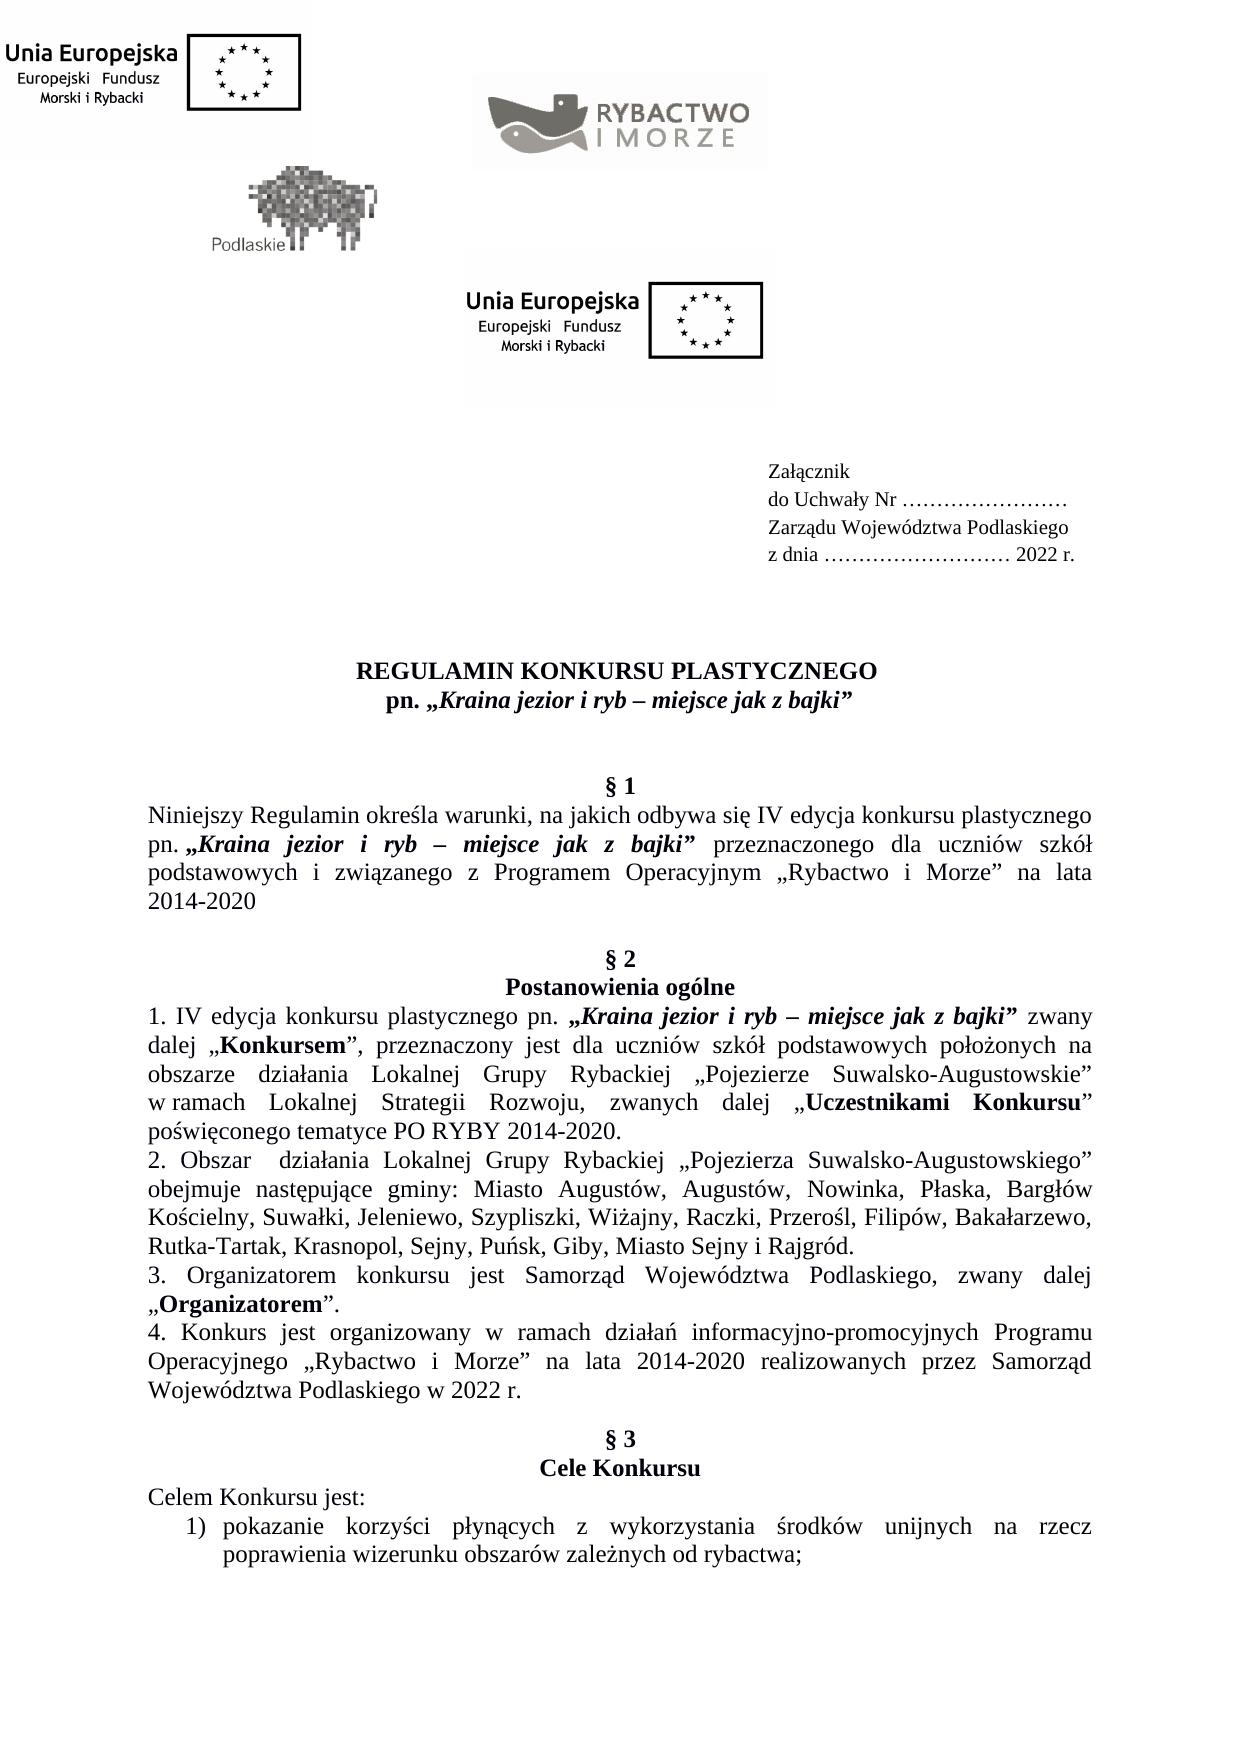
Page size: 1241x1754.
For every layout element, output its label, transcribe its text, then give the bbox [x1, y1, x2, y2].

text REGULAMIN KONKURSU PLASTYCZNEGO [148, 656, 1093, 685]
text Celem Konkursu jest: [148, 1482, 1093, 1511]
text 1. IV edycja konkursu plastycznego pn. „Kraina jezior i ryb – miejsce jak z bajki” zwany dalej „Konkursem”, przeznaczony jest dla uczniów szkół podstawowych położonych na obszarze działania Lokalnej Grupy Rybackiej „Pojezierze Suwalsko-Augustowskie” w ramach Lokalnej Strategii Rozwoju, zwanych dalej „Uczestnikami Konkursu” poświęconego tematyce PO RYBY 2014-2020. [148, 1001, 1093, 1145]
text z dnia ……………………… 2022 r. [768, 542, 1093, 566]
picture [212, 166, 378, 251]
text pn. „Kraina jezior i ryb – miejsce jak z bajki” [148, 685, 1093, 714]
picture [0, 0, 317, 159]
text 3. Organizatorem konkursu jest Samorząd Województwa Podlaskiego, zwany dalej „Organizatorem”. [148, 1260, 1093, 1317]
text Załącznik do Uchwały Nr …………………… [768, 459, 1093, 511]
text Niniejszy Regulamin określa warunki, na jakich odbywa się IV edycja konkursu plastycznego pn. „Kraina jezior i ryb – miejsce jak z bajki” przeznaczonego dla uczniów szkół podstawowych i związanego z Programem Operacyjnym „Rybactwo i Morze” na lata 2014-2020 [148, 800, 1093, 915]
list pokazanie korzyści płynących z wykorzystania środków unijnych na rzecz poprawienia wizerunku obszarów zależnych od rybactwa; [185, 1511, 1093, 1568]
picture [461, 247, 779, 407]
text § 3 [148, 1424, 1093, 1453]
text § 1 [148, 771, 1093, 800]
text Postanowienia ogólne [148, 972, 1093, 1001]
text Zarządu Województwa Podlaskiego [768, 515, 1093, 539]
picture [471, 73, 769, 170]
text 2. Obszar działania Lokalnej Grupy Rybackiej „Pojezierza Suwalsko-Augustowskiego” obejmuje następujące gminy: Miasto Augustów, Augustów, Nowinka, Płaska, Bargłów Kościelny, Suwałki, Jeleniewo, Szypliszki, Wiżajny, Raczki, Przerośl, Filipów, Bakałarzewo, Rutka-Tartak, Krasnopol, Sejny, Puńsk, Giby, Miasto Sejny i Rajgród. [148, 1145, 1093, 1260]
text 4. Konkurs jest organizowany w ramach działań informacyjno-promocyjnych Programu Operacyjnego „Rybactwo i Morze” na lata 2014-2020 realizowanych przez Samorząd Województwa Podlaskiego w 2022 r. [148, 1317, 1093, 1404]
text § 2 [148, 944, 1093, 972]
text Cele Konkursu [148, 1453, 1093, 1482]
